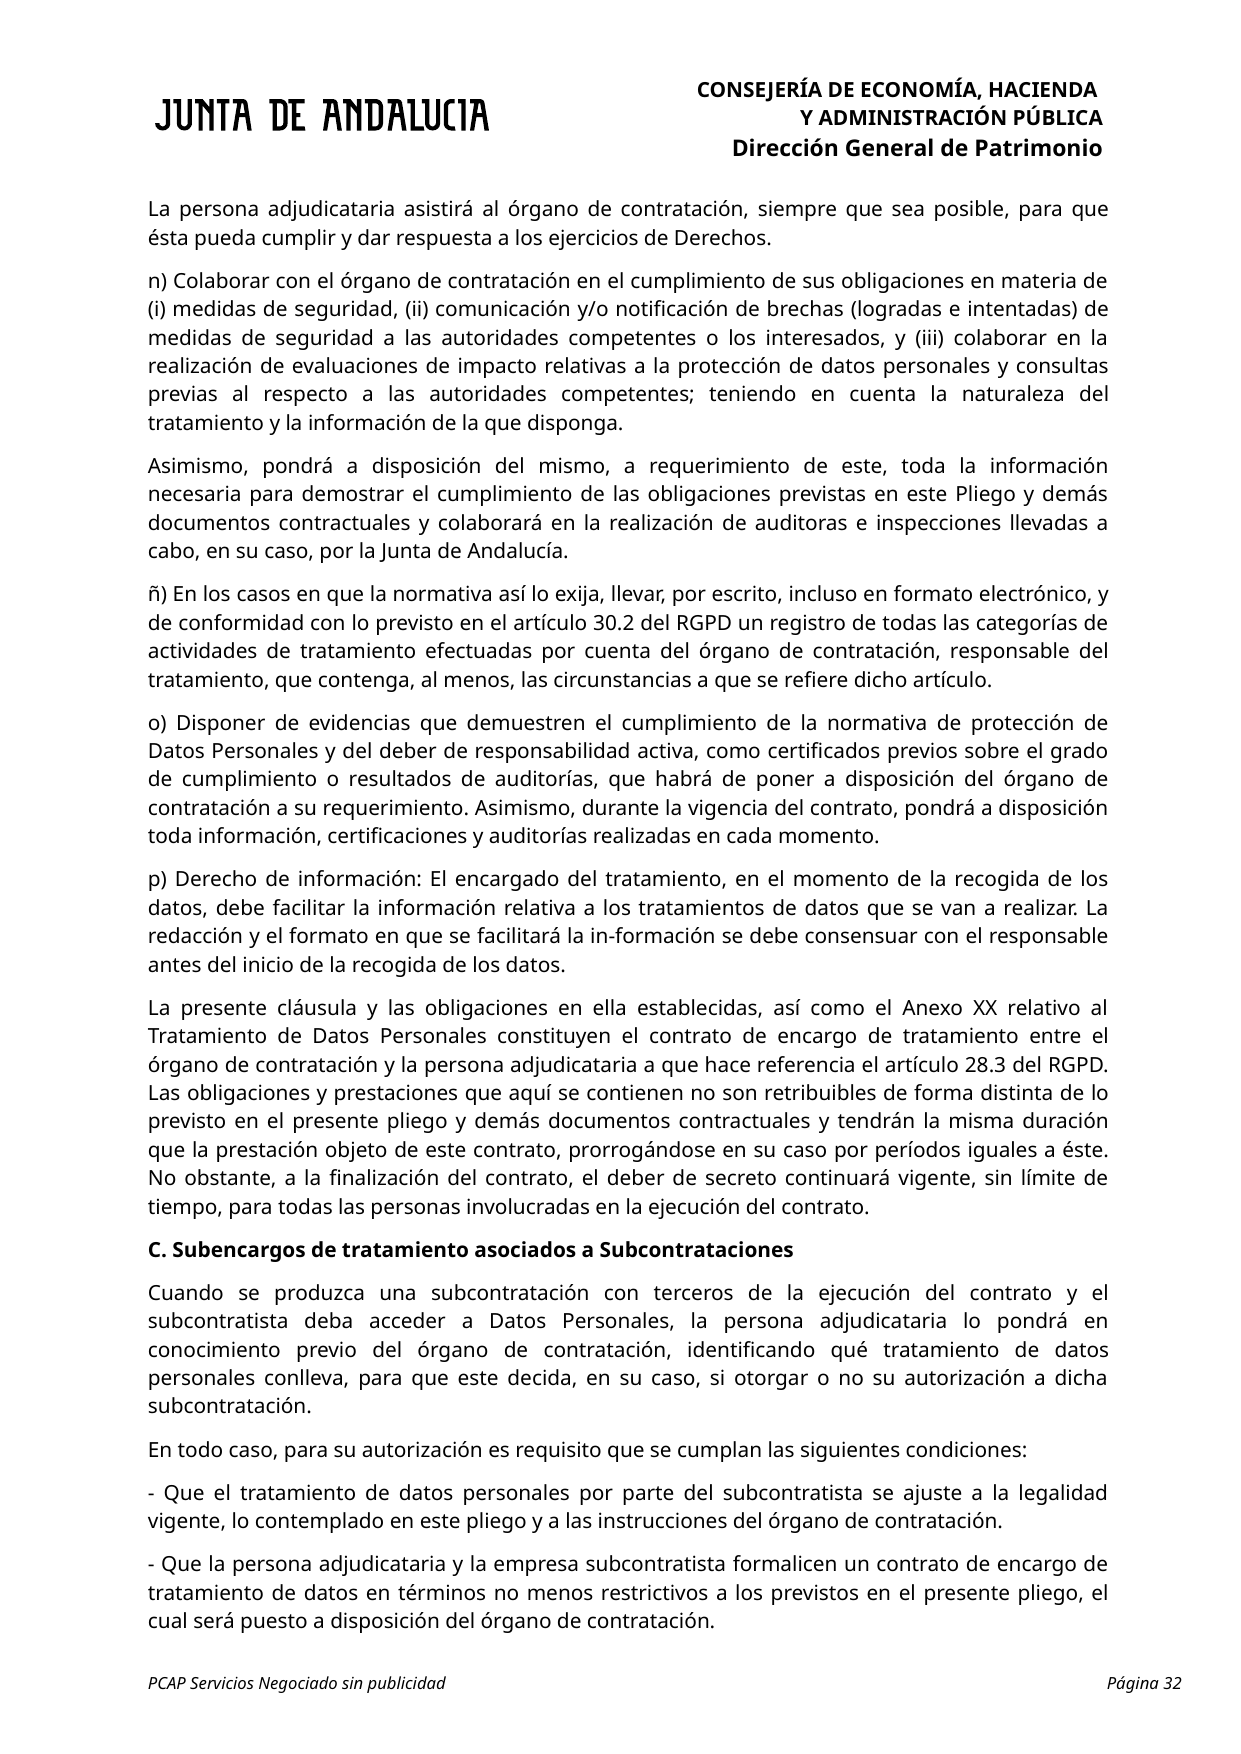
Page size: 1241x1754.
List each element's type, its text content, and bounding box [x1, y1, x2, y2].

text La presente cláusula y las obligaciones en ella establecidas, así como el Anexo XX relativo al Tratamiento de Datos Personales constituyen el contrato de encargo de tratamiento entre el órgano de contratación y la persona adjudicataria a que hace referencia el artículo 28.3 del RGPD. Las obligaciones y prestaciones que aquí se contienen no son retribuibles de forma distinta de lo previsto en el presente pliego y demás documentos contractuales y tendrán la misma duración que la prestación objeto de este contrato, prorrogándose en su caso por períodos iguales a éste. No obstante, a la finalización del contrato, el deber de secreto continuará vigente, sin límite de tiempo, para todas las personas involucradas en la ejecución del contrato. [148, 993, 1110, 1220]
text Cuando se produzca una subcontratación con terceros de la ejecución del contrato y el subcontratista deba acceder a Datos Personales, la persona adjudicataria lo pondrá en conocimiento previo del órgano de contratación, identificando qué tratamiento de datos personales conlleva, para que este decida, en su caso, si otorgar o no su autorización a dicha subcontratación. [148, 1278, 1110, 1420]
text Asimismo, pondrá a disposición del mismo, a requerimiento de este, toda la información necesaria para demostrar el cumplimiento de las obligaciones previstas en este Pliego y demás documentos contractuales y colaborará en la realización de auditoras e inspecciones llevadas a cabo, en su caso, por la Junta de Andalucía. [148, 451, 1110, 565]
text En todo caso, para su autorización es requisito que se cumplan las siguientes condiciones: [148, 1435, 1110, 1463]
text o) Disponer de evidencias que demuestren el cumplimiento de la normativa de protección de Datos Personales y del deber de responsabilidad activa, como certificados previos sobre el grado de cumplimiento o resultados de auditorías, que habrá de poner a disposición del órgano de contratación a su requerimiento. Asimismo, durante la vigencia del contrato, pondrá a disposición toda información, certificaciones y auditorías realizadas en cada momento. [148, 708, 1110, 850]
text p) Derecho de información: El encargado del tratamiento, en el momento de la recogida de los datos, debe facilitar la información relativa a los tratamientos de datos que se van a realizar. La redacción y el formato en que se facilitará la in-formación se debe consensuar con el responsable antes del inicio de la recogida de los datos. [148, 864, 1110, 978]
text C. Subencargos de tratamiento asociados a Subcontrataciones [148, 1235, 1110, 1263]
text La persona adjudicataria asistirá al órgano de contratación, siempre que sea posible, para que ésta pueda cumplir y dar respuesta a los ejercicios de Derechos. [148, 194, 1110, 251]
text n) Colaborar con el órgano de contratación en el cumplimiento de sus obligaciones en materia de (i) medidas de seguridad, (ii) comunicación y/o notificación de brechas (logradas e intentadas) de medidas de seguridad a las autoridades competentes o los interesados, y (iii) colaborar en la realización de evaluaciones de impacto relativas a la protección de datos personales y consultas previas al respecto a las autoridades competentes; teniendo en cuenta la naturaleza del tratamiento y la información de la que disponga. [148, 266, 1110, 436]
text ñ) En los casos en que la normativa así lo exija, llevar, por escrito, incluso en formato electrónico, y de conformidad con lo previsto en el artículo 30.2 del RGPD un registro de todas las categorías de actividades de tratamiento efectuadas por cuenta del órgano de contratación, responsable del tratamiento, que contenga, al menos, las circunstancias a que se refiere dicho artículo. [148, 579, 1110, 693]
text - Que la persona adjudicataria y la empresa subcontratista formalicen un contrato de encargo de tratamiento de datos en términos no menos restrictivos a los previstos en el presente pliego, el cual será puesto a disposición del órgano de contratación. [148, 1549, 1110, 1634]
text - Que el tratamiento de datos personales por parte del subcontratista se ajuste a la legalidad vigente, lo contemplado en este pliego y a las instrucciones del órgano de contratación. [148, 1478, 1110, 1534]
